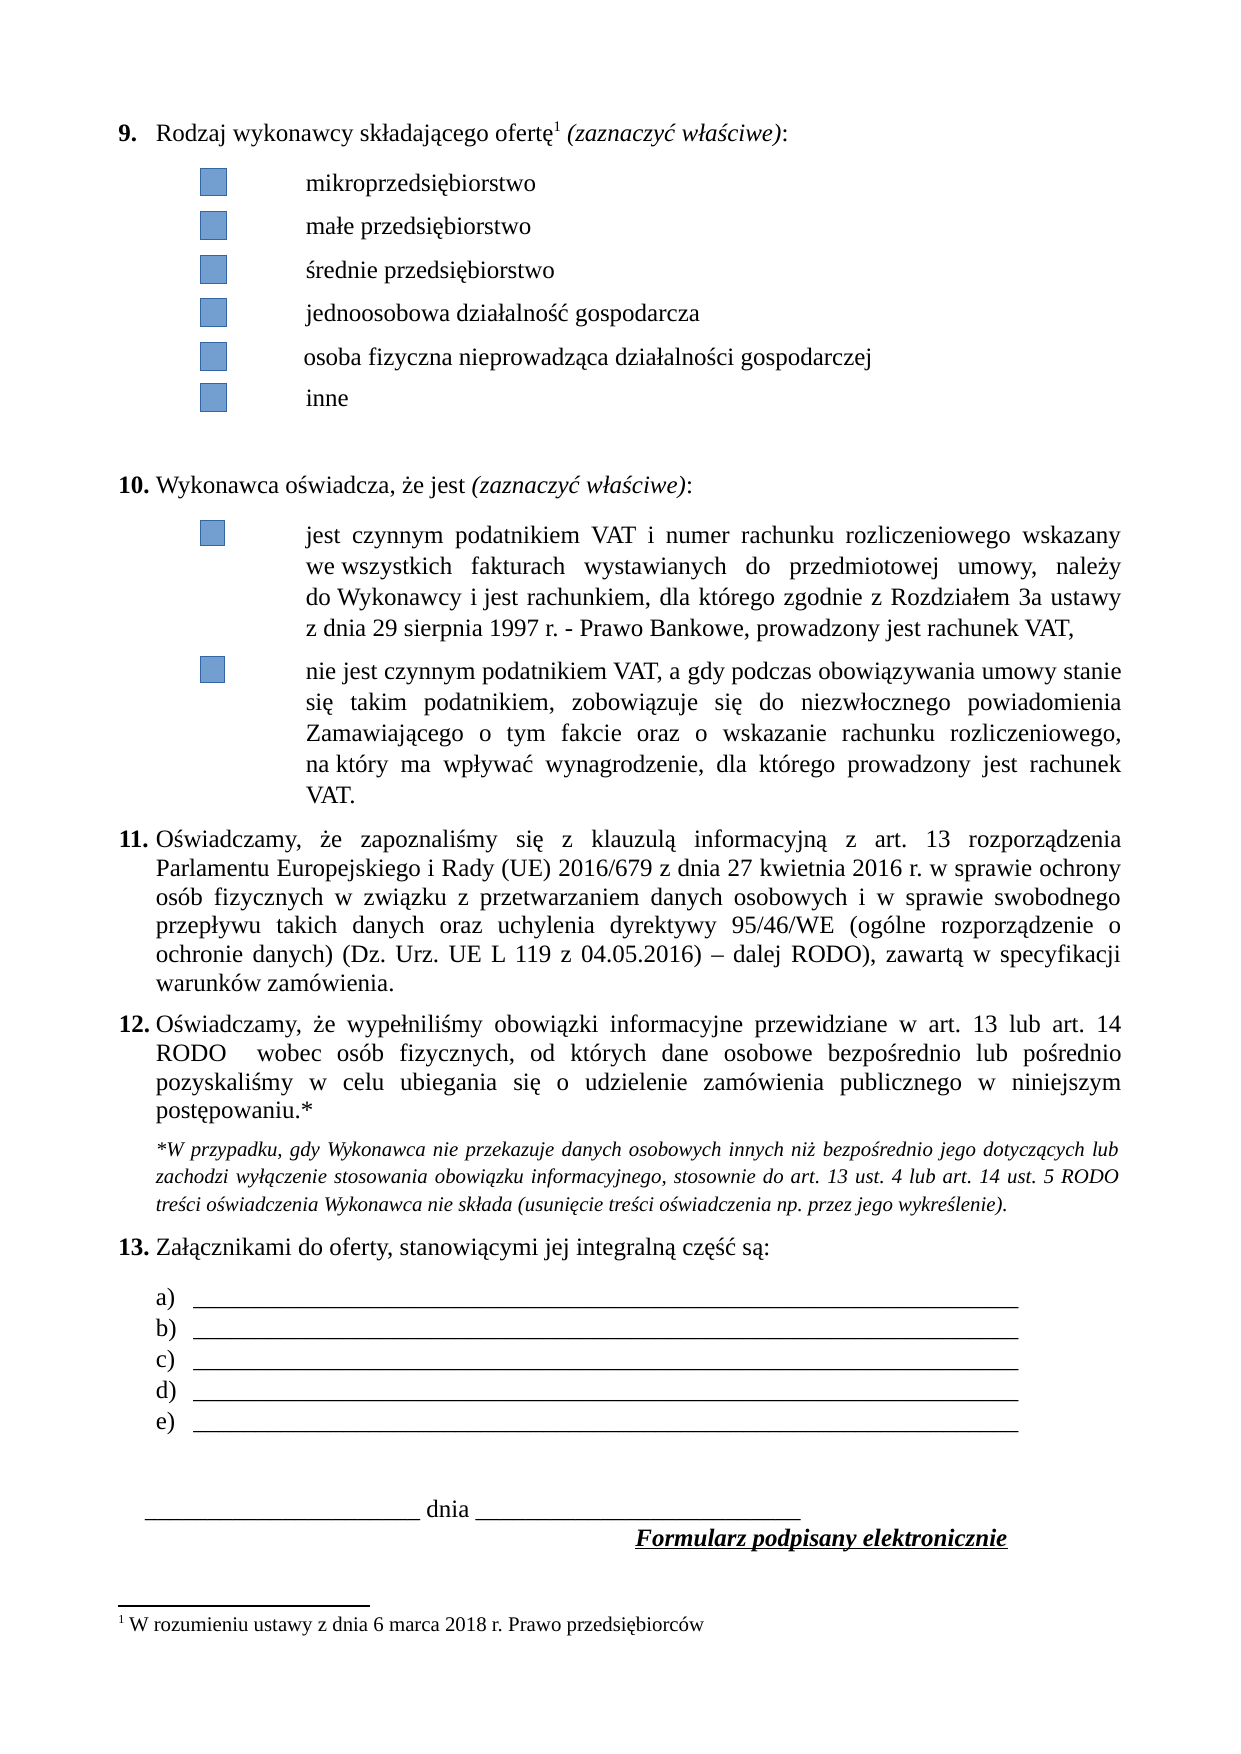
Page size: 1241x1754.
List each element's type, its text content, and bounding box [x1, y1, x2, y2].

list __________________________________________________________________ [156, 1313, 1122, 1341]
list Oświadczamy, że wypełniliśmy obowiązki informacyjne przewidziane w art. 13 lub art. 14 RODO wobec osób fizycznych, od których dane osobowe bezpośrednio lub pośrednio pozyskaliśmy w celu ubiegania się o udzielenie zamówienia publicznego w niniejszym postępowaniu.* [118, 1009, 1122, 1124]
list Rodzaj wykonawcy składającego ofertę (zaznaczyć właściwe): [118, 118, 1122, 147]
text ______________________ dnia __________________________ [118, 1494, 827, 1523]
text jest czynnym podatnikiem VAT i numer rachunku rozliczeniowego wskazany we wszystkich fakturach wystawianych do przedmiotowej umowy, należy do Wykonawcy i jest rachunkiem, dla którego zgodnie z Rozdziałem 3a ustawy z dnia 29 sierpnia 1997 r. - Prawo Bankowe, prowadzony jest rachunek VAT, [306, 520, 1122, 642]
list [118, 342, 200, 371]
list Oświadczamy, że zapoznaliśmy się z klauzulą informacyjną z art. 13 rozporządzenia Parlamentu Europejskiego i Rady (UE) 2016/679 z dnia 27 kwietnia 2016 r. w sprawie ochrony osób fizycznych w związku z przetwarzaniem danych osobowych i w sprawie swobodnego przepływu takich danych oraz uchylenia dyrektywy 95/46/WE (ogólne rozporządzenie o ochronie danych) (Dz. Urz. UE L 119 z 04.05.2016) – dalej RODO), zawartą w specyfikacji warunków zamówienia. [118, 824, 1122, 997]
text średnie przedsiębiorstwo [306, 255, 1122, 283]
list __________________________________________________________________ [156, 1344, 1122, 1372]
list osoba fizyczna nieprowadząca działalności gospodarczej [227, 342, 1122, 371]
list __________________________________________________________________ [156, 1282, 1122, 1310]
list Wykonawca oświadcza, że jest (zaznaczyć właściwe): [118, 470, 1122, 499]
text inne [306, 383, 1122, 412]
text nie jest czynnym podatnikiem VAT, a gdy podczas obowiązywania umowy stanie się takim podatnikiem, zobowiązuje się do niezwłocznego powiadomienia Zamawiającego o tym fakcie oraz o wskazanie rachunku rozliczeniowego, na który ma wpływać wynagrodzenie, dla którego prowadzony jest rachunek VAT. [306, 656, 1122, 809]
list __________________________________________________________________ [156, 1406, 1122, 1434]
list W rozumieniu ustawy z dnia 6 marca 2018 r. Prawo przedsiębiorców [118, 1612, 1122, 1636]
text mikroprzedsiębiorstwo [306, 168, 1122, 196]
text Formularz podpisany elektronicznie [118, 1523, 1122, 1552]
list Załącznikami do oferty, stanowiącymi jej integralną część są: [118, 1232, 1122, 1261]
text jednoosobowa działalność gospodarcza [306, 298, 1122, 327]
text *W przypadku, gdy Wykonawca nie przekazuje danych osobowych innych niż bezpośrednio jego dotyczących lub zachodzi wyłączenie stosowania obowiązku informacyjnego, stosownie do art. 13 ust. 4 lub art. 14 ust. 5 RODO treści oświadczenia Wykonawca nie składa (usunięcie treści oświadczenia np. przez jego wykreślenie). [156, 1137, 1122, 1216]
list __________________________________________________________________ [156, 1375, 1122, 1403]
text małe przedsiębiorstwo [306, 211, 1122, 240]
